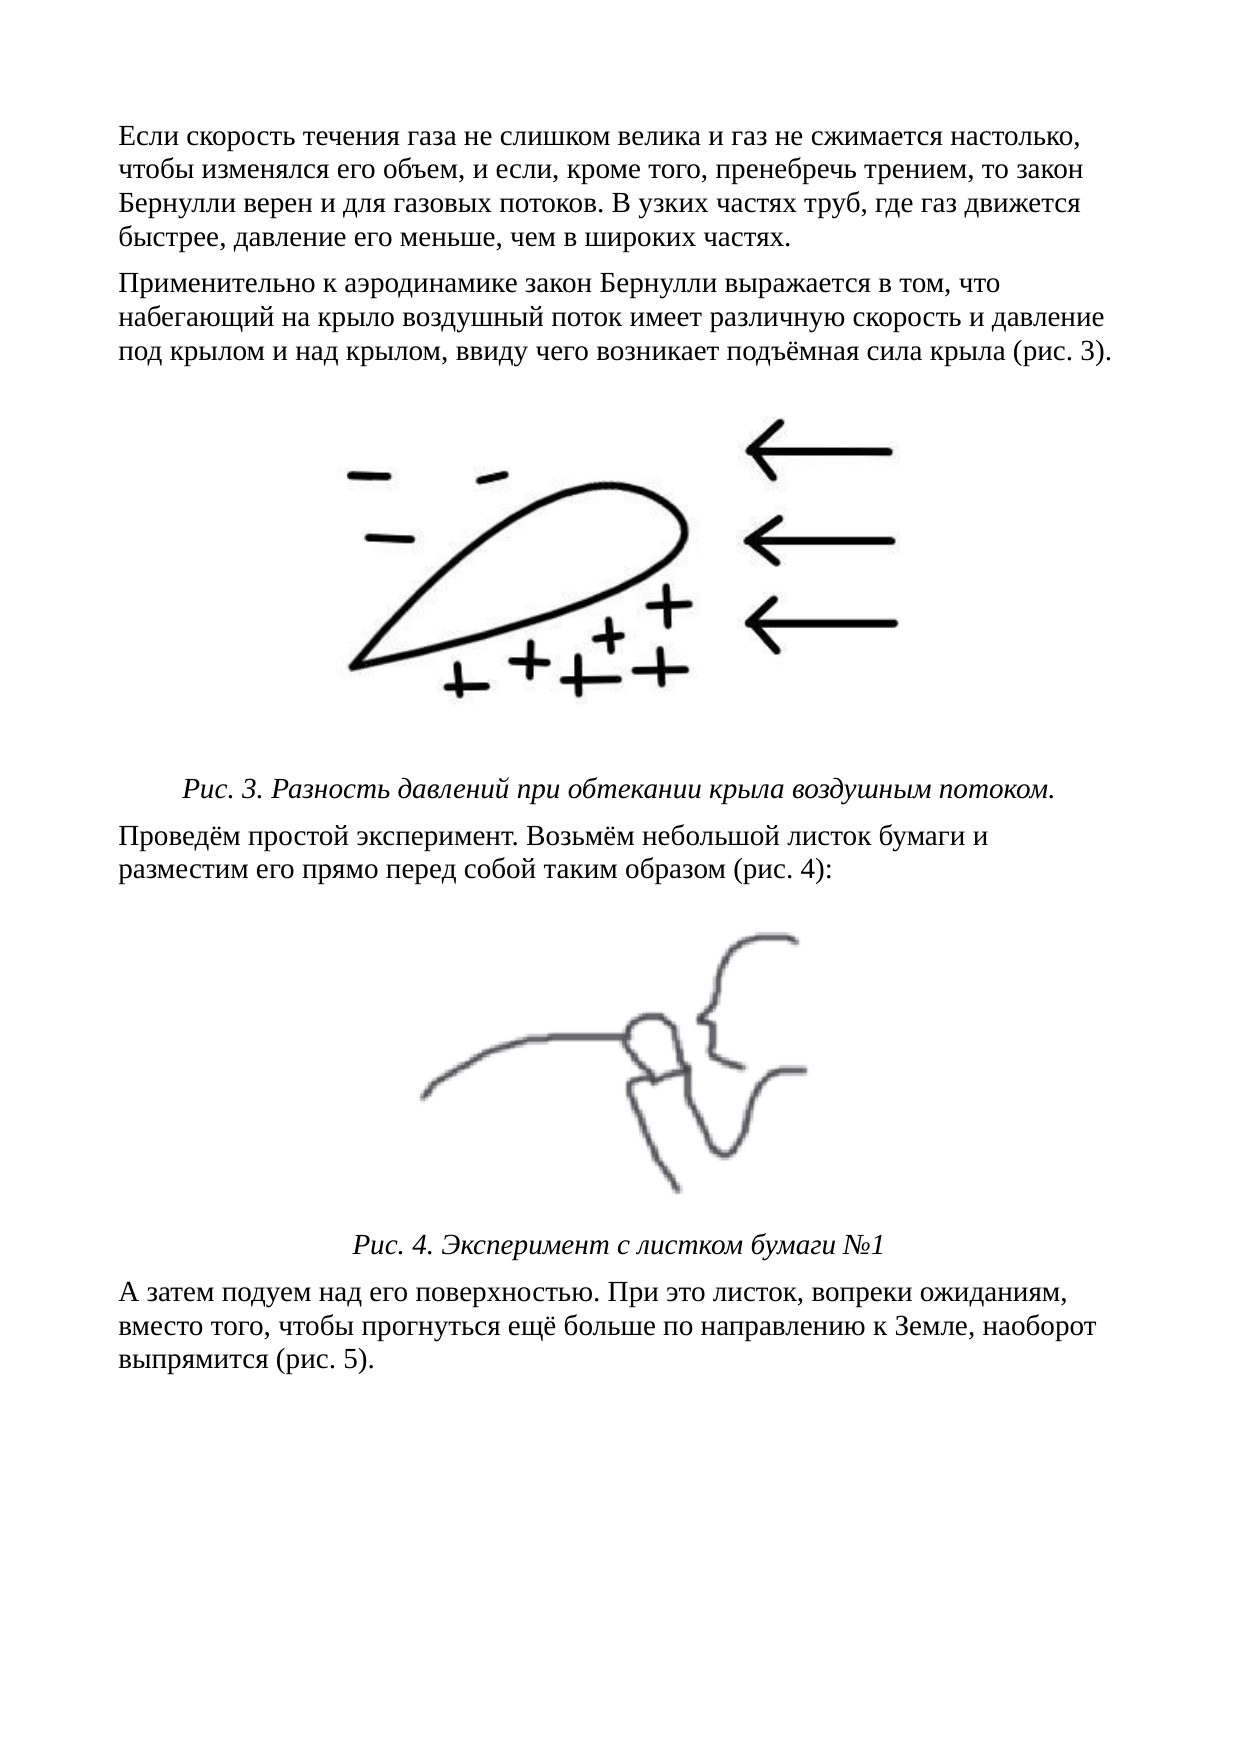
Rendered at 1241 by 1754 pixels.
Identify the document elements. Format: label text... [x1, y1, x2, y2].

text А затем подуем над его поверхностью. При это листок, вопреки ожиданиям, вместо того, чтобы прогнуться ещё больше по направлению к Земле, наоборот выпрямится (рис. 5). [118, 1274, 1122, 1375]
text Рис. 3. Разность давлений при обтекании крыла воздушным потоком. [118, 771, 1122, 805]
picture [325, 379, 916, 758]
text Рис. 4. Эксперимент с листком бумаги №1 [118, 1227, 1122, 1261]
text Применительно к аэродинамике закон Бернулли выражается в том, что набегающий на крыло воздушный поток имеет различную скорость и давление под крылом и над крылом, ввиду чего возникает подъёмная сила крыла (рис. 3). [118, 266, 1122, 366]
text Проведём простой эксперимент. Возьмём небольшой листок бумаги и разместим его прямо перед собой таким образом (рис. 4): [118, 818, 1122, 885]
picture [394, 898, 846, 1214]
text Если скорость течения газа не слишком велика и газ не сжимается настолько, чтобы изменялся его объем, и если, кроме того, пренебречь трением, то закон Бернулли верен и для газовых потоков. В узких частях труб, где газ движется быстрее, давление его меньше, чем в широких частях. [118, 118, 1122, 252]
